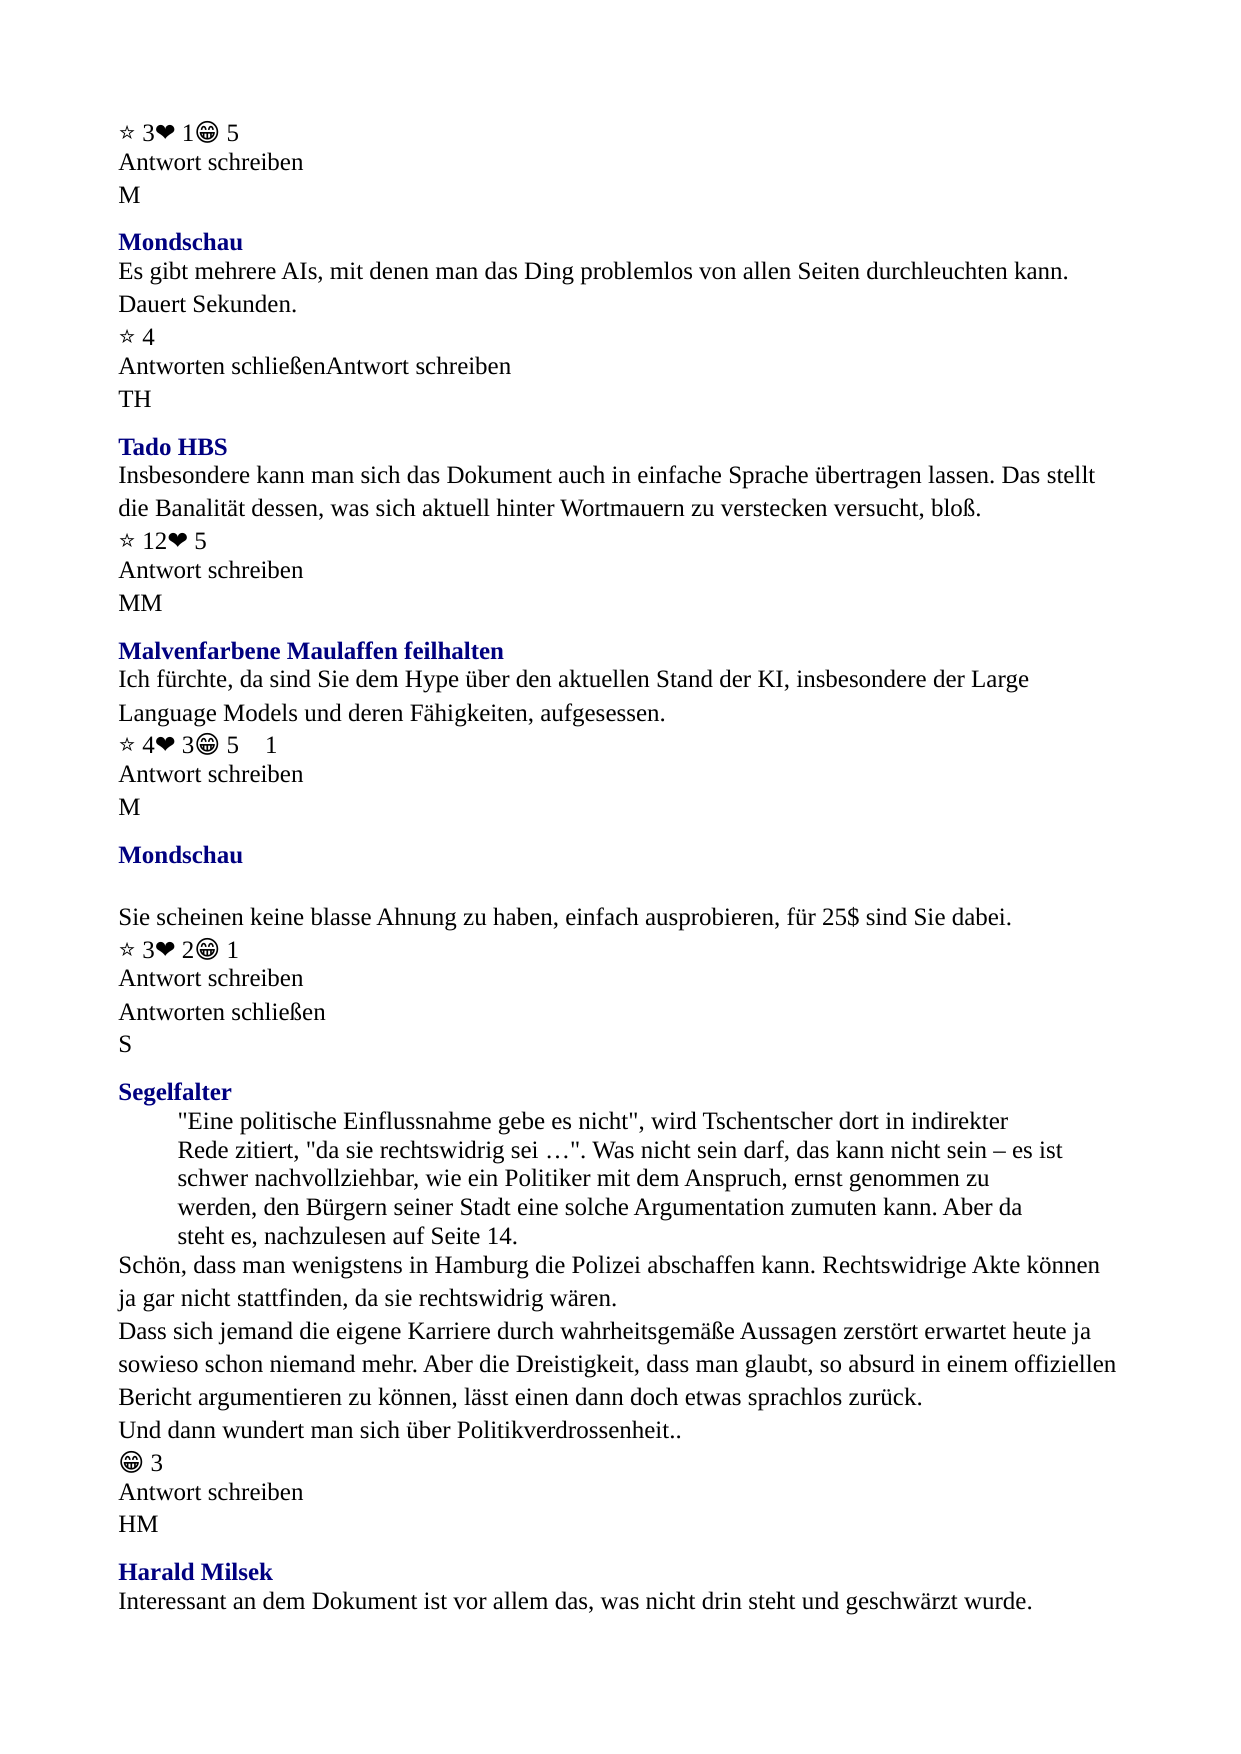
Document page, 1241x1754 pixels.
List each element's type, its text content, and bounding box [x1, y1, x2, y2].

text Sie scheinen keine blasse Ahnung zu haben, einfach ausprobieren, für 25$ sind Sie dabei. [118, 902, 1122, 931]
text ⭐️ 3❤️ 2😁 1 [118, 935, 1122, 963]
text Und dann wundert man sich über Politikverdrossenheit.. [118, 1415, 1122, 1443]
text Antwort schreiben [118, 963, 1122, 992]
text M [118, 180, 1122, 209]
text M [118, 792, 1122, 821]
text Antwort schreiben [118, 147, 1122, 176]
subtitle Mondschau [118, 227, 1122, 256]
text ⭐️ 4 [118, 322, 1122, 351]
text HM [118, 1509, 1122, 1538]
text Es gibt mehrere AIs, mit denen man das Ding problemlos von allen Seiten durchleuchten kann. Dauert Sekunden. [118, 256, 1122, 318]
text Interessant an dem Dokument ist vor allem das, was nicht drin steht und geschwärzt wurde. [118, 1586, 1122, 1615]
text TH [118, 384, 1122, 413]
subtitle Malvenfarbene Maulaffen feilhalten [118, 636, 1122, 664]
subtitle Mondschau [118, 840, 1122, 869]
text Antwort schreiben [118, 1477, 1122, 1505]
text S [118, 1029, 1122, 1058]
text ⭐️ 3❤️ 1😁 5 [118, 118, 1122, 147]
text Insbesondere kann man sich das Dokument auch in einfache Sprache übertragen lassen. Das stellt die Banalität dessen, was sich aktuell hinter Wortmauern zu verstecken versucht, bloß. [118, 460, 1122, 522]
text ⭐️ 4❤️ 3😁 5🤨 1 [118, 731, 1122, 759]
text "Eine politische Einflussnahme gebe es nicht", wird Tschentscher dort in indirekter Rede zitiert, "da sie rechtswidrig sei …". Was nicht sein darf, das kann nicht sein – es ist schwer nachvollziehbar, wie ein Politiker mit dem Anspruch, ernst genommen zu werden, den Bürgern seiner Stadt eine solche Argumentation zumuten kann. Aber da steht es, nachzulesen auf Seite 14. [177, 1106, 1063, 1250]
text Antworten schließen [118, 997, 1122, 1025]
text Schön, dass man wenigstens in Hamburg die Polizei abschaffen kann. Rechtswidrige Akte können ja gar nicht stattfinden, da sie rechtswidrig wären. [118, 1250, 1122, 1311]
text Antwort schreiben [118, 555, 1122, 584]
text MM [118, 588, 1122, 617]
subtitle Harald Milsek [118, 1557, 1122, 1586]
text Dass sich jemand die eigene Karriere durch wahrheitsgemäße Aussagen zerstört erwartet heute ja sowieso schon niemand mehr. Aber die Dreistigkeit, dass man glaubt, so absurd in einem offiziellen Bericht argumentieren zu können, lässt einen dann doch etwas sprachlos zurück. [118, 1316, 1122, 1411]
text Antworten schließenAntwort schreiben [118, 351, 1122, 380]
text 😁 3 [118, 1448, 1122, 1477]
text ⭐️ 12❤️ 5 [118, 526, 1122, 555]
text Ich fürchte, da sind Sie dem Hype über den aktuellen Stand der KI, insbesondere der Large Language Models und deren Fähigkeiten, aufgesessen. [118, 664, 1122, 726]
subtitle Segelfalter [118, 1077, 1122, 1106]
subtitle Tado HBS [118, 432, 1122, 460]
text Antwort schreiben [118, 759, 1122, 788]
